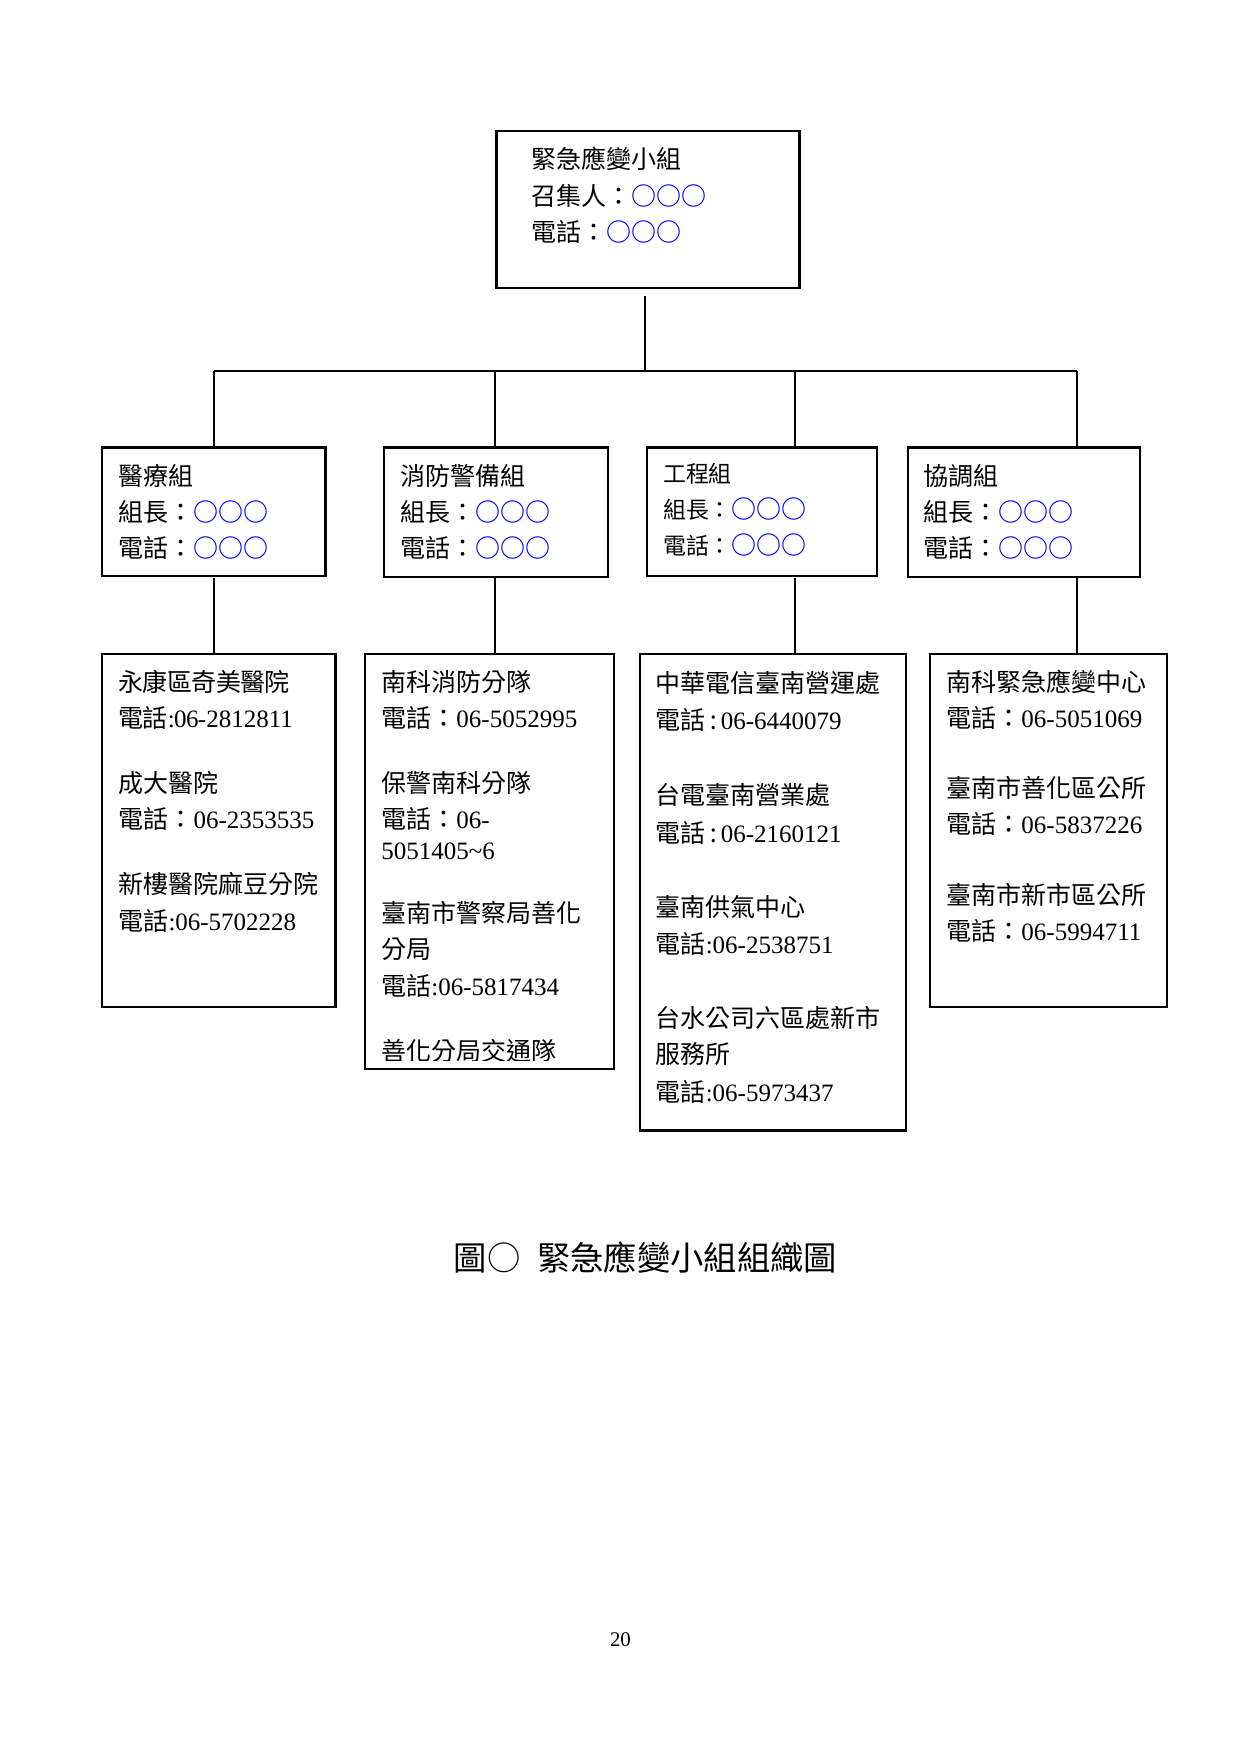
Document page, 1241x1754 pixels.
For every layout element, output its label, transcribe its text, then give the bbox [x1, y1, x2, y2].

text 臺南市新市區公所 電話：06-5994711 [946, 875, 1151, 948]
text 臺南供氣中心 [656, 887, 890, 923]
text 南科緊急應變中心 [946, 662, 1151, 698]
text 永康區奇美醫院 [118, 662, 319, 698]
text 組長：○○○ [118, 492, 309, 528]
text 電話：○○○ [663, 526, 861, 562]
text 電話:06-2538751 [656, 923, 890, 961]
text 工程組 [663, 456, 861, 489]
text 電話：06-5052995 [381, 698, 598, 735]
text 中華電信臺南營運處 [656, 662, 890, 700]
text 緊急應變小組 [531, 140, 783, 176]
text 善化分局交通隊 [381, 1031, 598, 1061]
text 臺南市警察局善化分局 [381, 893, 598, 966]
text 組長：○○○ [924, 492, 1124, 528]
text 電話：○○○ [118, 528, 309, 565]
text 電話：06-2353535 [118, 800, 319, 836]
text 電話:06-6440079 [656, 700, 890, 737]
text 圖○ 緊急應變小組組織圖 [109, 1215, 1181, 1277]
text 電話：○○○ [924, 528, 1124, 565]
text 醫療組 [118, 456, 309, 492]
text 協調組 [924, 456, 1124, 492]
text 台水公司六區處新市服務所 [656, 998, 890, 1071]
text 召集人：○○○ [531, 176, 783, 212]
text 新樓醫院麻豆分院 [118, 865, 319, 901]
text 組長：○○○ [400, 492, 592, 528]
text 臺南市善化區公所 電話：06-5837226 [946, 769, 1151, 841]
text 保警南科分隊 [381, 763, 598, 800]
text 電話：○○○ [531, 212, 783, 248]
text 台電臺南營業處 [656, 775, 890, 812]
text 組長：○○○ [663, 489, 861, 526]
text 消防警備組 [400, 456, 592, 492]
text 電話:06-2812811 [118, 698, 319, 735]
text 電話：06-5051405~6 [381, 800, 598, 865]
text 成大醫院 [118, 763, 319, 800]
text 南科消防分隊 [381, 662, 598, 698]
text 電話:06-2160121 [656, 812, 890, 850]
text 電話:06-5973437 [656, 1071, 890, 1108]
text 電話：06-5051069 [946, 698, 1151, 735]
text 電話:06-5702228 [118, 901, 319, 937]
text 電話：○○○ [400, 528, 592, 565]
text 電話:06-5817434 [381, 966, 598, 1002]
